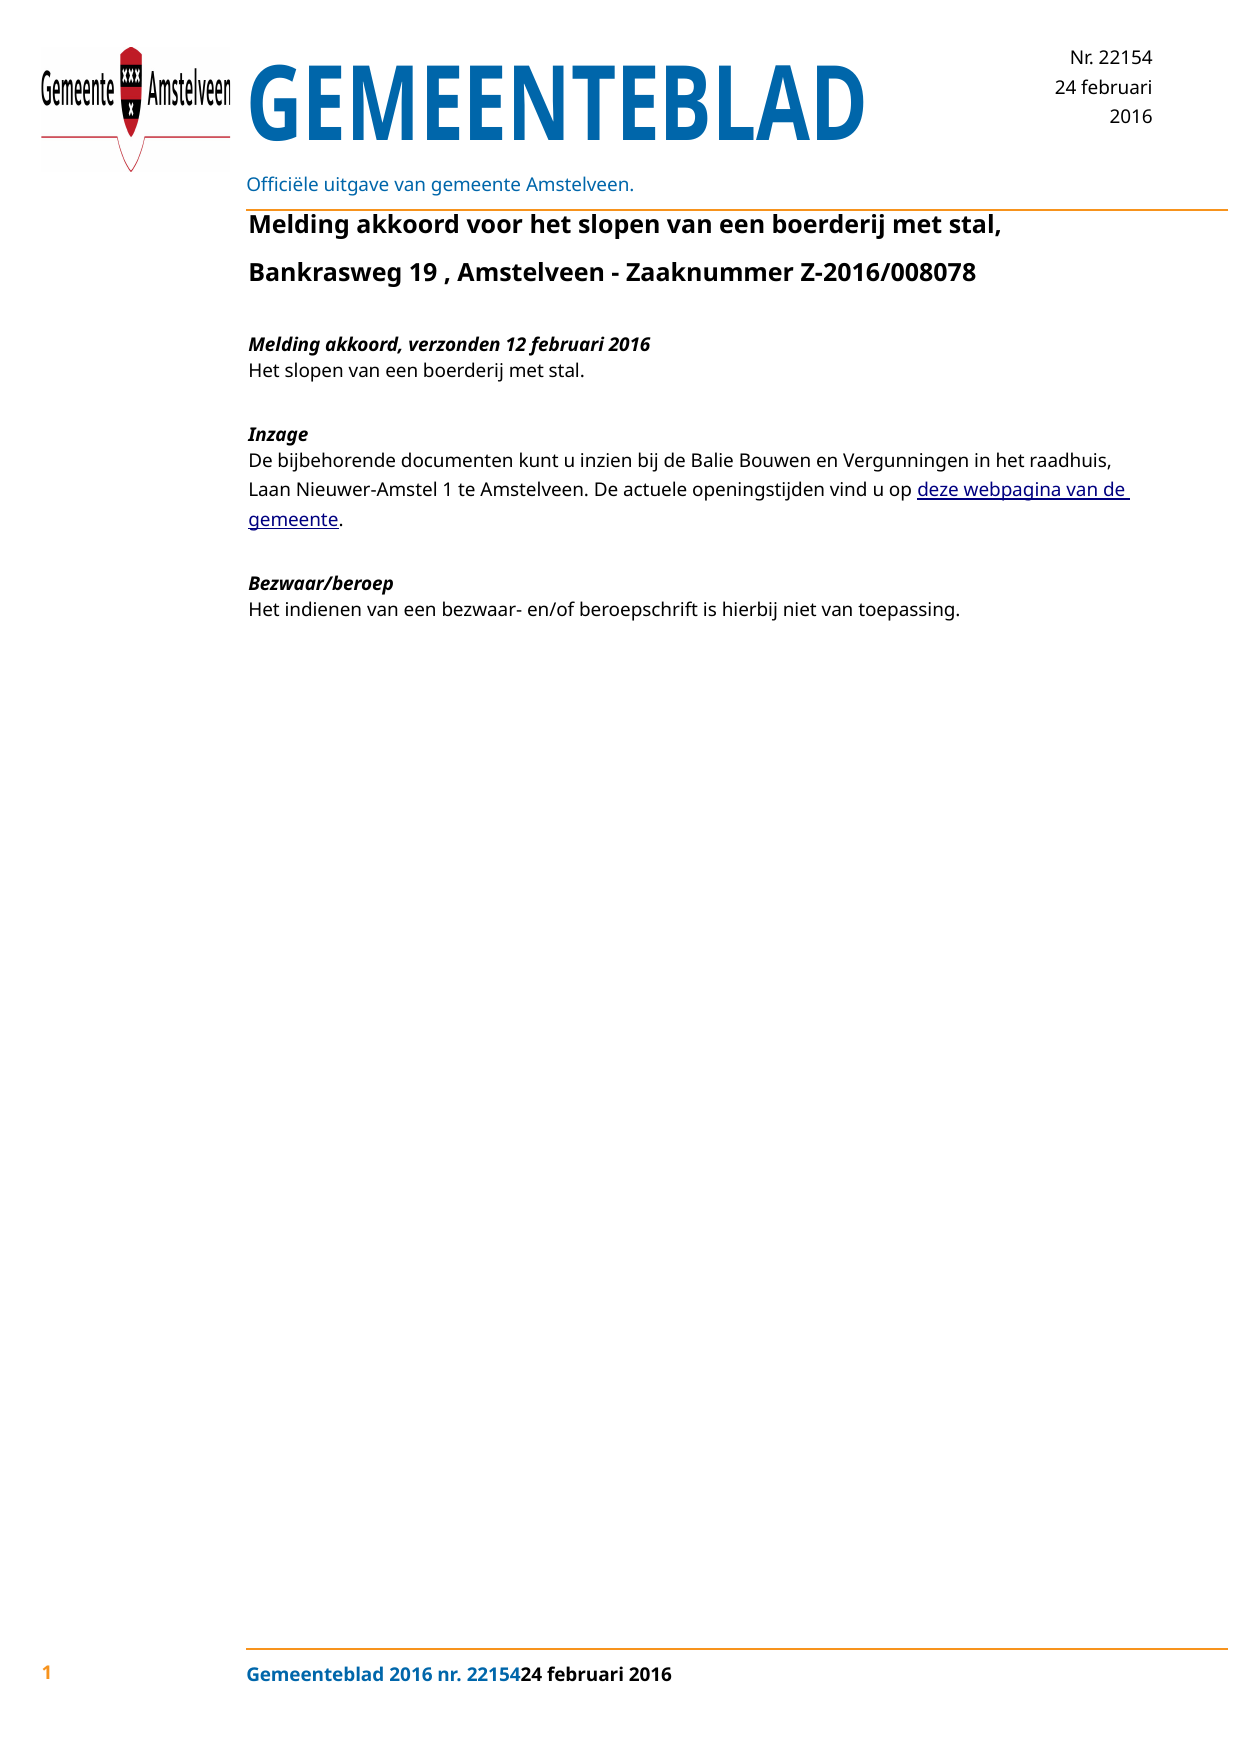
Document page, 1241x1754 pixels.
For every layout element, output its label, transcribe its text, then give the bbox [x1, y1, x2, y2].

picture [41, 47, 231, 172]
text Inzage [248, 421, 1152, 447]
text Melding akkoord voor het slopen van een boerderij met stal, Bankrasweg 19 , Amstelveen - Zaaknummer Z-2016/008078 [248, 211, 1152, 288]
text Bezwaar/beroep [248, 570, 1152, 596]
text De bijbehorende documenten kunt u inzien bij de Balie Bouwen en Vergunningen in het raadhuis, Laan Nieuwer-Amstel 1 te Amstelveen. De actuele openingstijden vind u op deze webpagina van de gemeente. [248, 447, 1152, 532]
text Melding akkoord, verzonden 12 februari 2016 [248, 331, 1152, 357]
text Het slopen van een boerderij met stal. [248, 357, 1152, 383]
text Het indienen van een bezwaar- en/of beroepschrift is hierbij niet van toepassing. [248, 596, 1152, 621]
